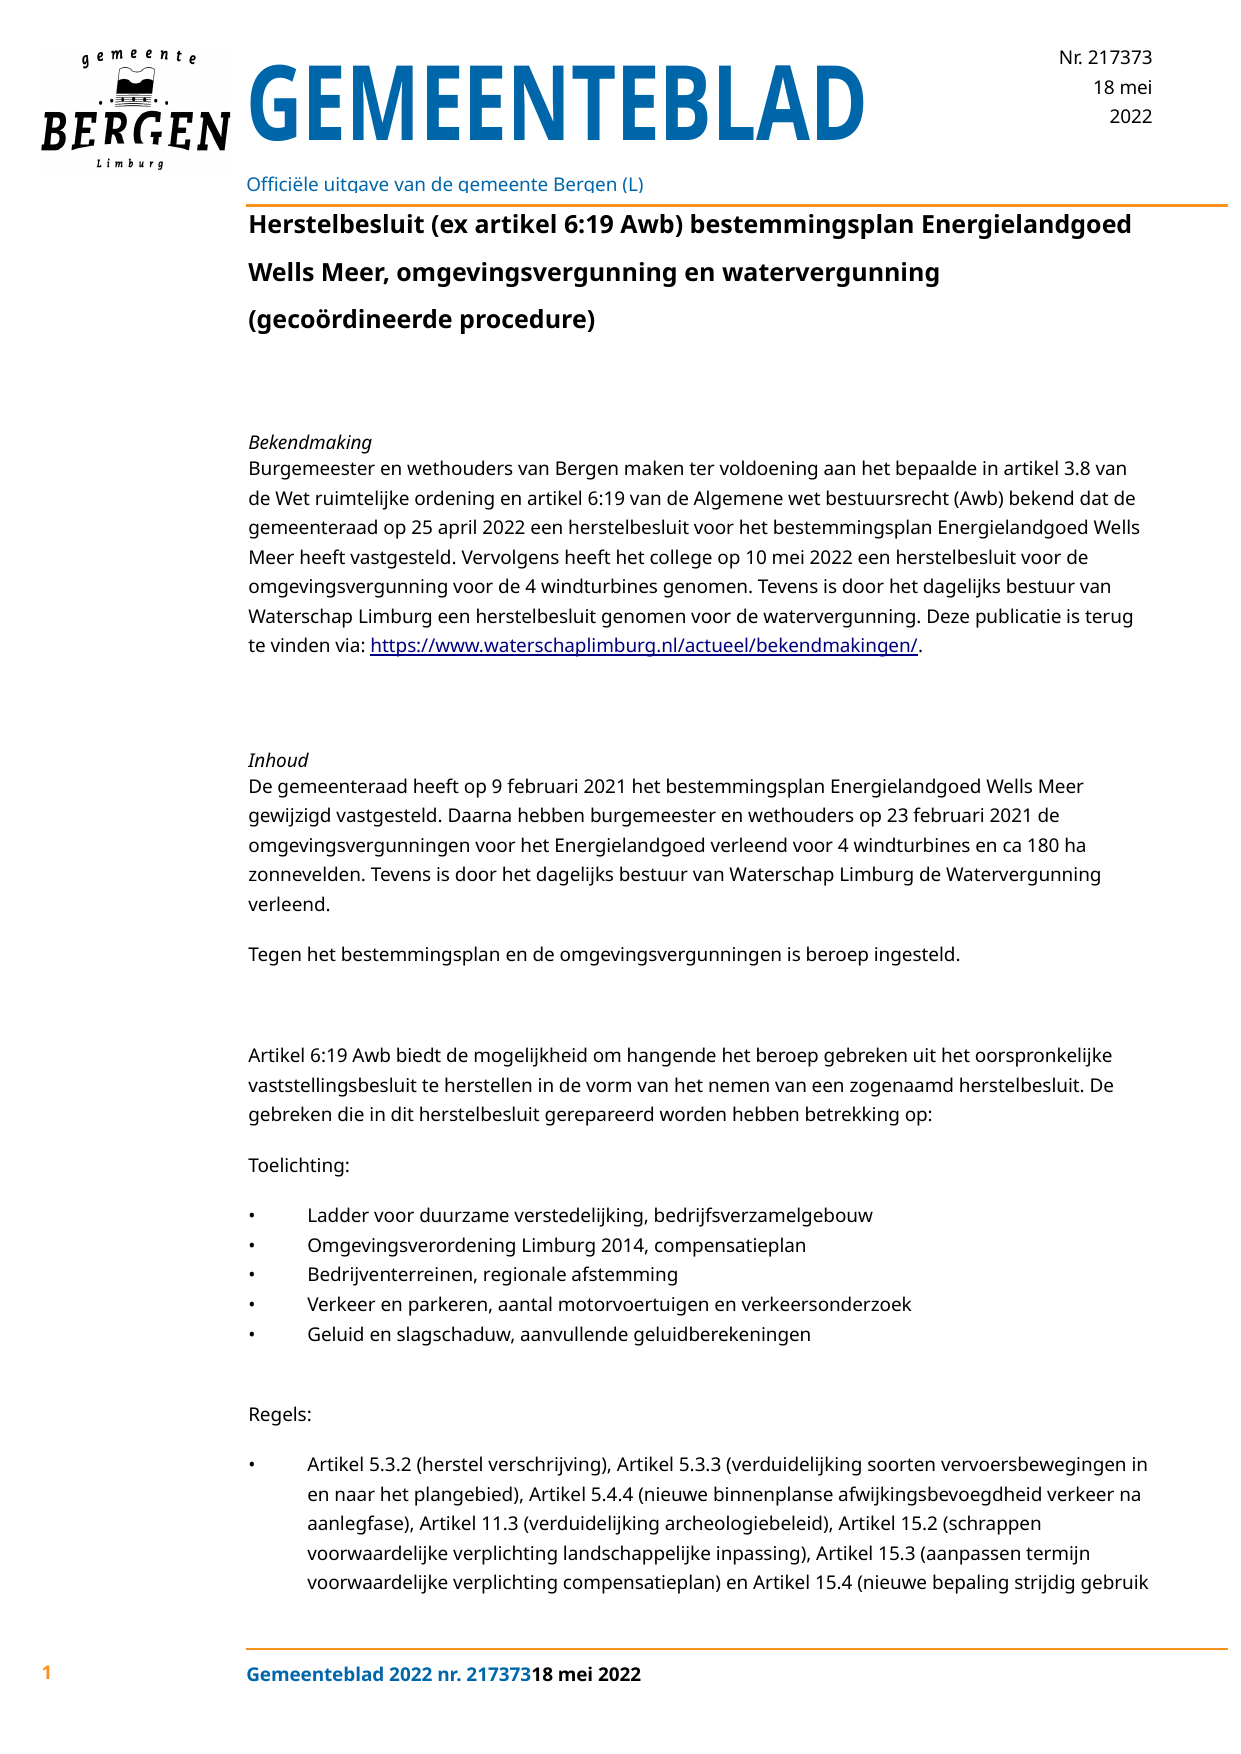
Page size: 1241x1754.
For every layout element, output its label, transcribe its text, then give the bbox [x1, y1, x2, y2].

list Omgevingsverordening Limburg 2014, compensatieplan [248, 1232, 1152, 1258]
list Geluid en slagschaduw, aanvullende geluidberekeningen [248, 1321, 1152, 1346]
text Bekendmaking [248, 429, 1152, 455]
list Ladder voor duurzame verstedelijking, bedrijfsverzamelgebouw [248, 1202, 1152, 1228]
text Artikel 6:19 Awb biedt de mogelijkheid om hangende het beroep gebreken uit het oorspronkelijke vaststellingsbesluit te herstellen in de vorm van het nemen van een zogenaamd herstelbesluit. De gebreken die in dit herstelbesluit gerepareerd worden hebben betrekking op: [248, 1042, 1152, 1127]
list Bedrijventerreinen, regionale afstemming [248, 1262, 1152, 1287]
text Regels: [248, 1401, 1152, 1426]
text Tegen het bestemmingsplan en de omgevingsvergunningen is beroep ingesteld. [248, 942, 1152, 967]
list Verkeer en parkeren, aantal motorvoertuigen en verkeersonderzoek [248, 1291, 1152, 1317]
text Inhoud [248, 747, 1152, 773]
text De gemeenteraad heeft op 9 februari 2021 het bestemmingsplan Energielandgoed Wells Meer gewijzigd vastgesteld. Daarna hebben burgemeester en wethouders op 23 februari 2021 de omgevingsvergunningen voor het Energielandgoed verleend voor 4 windturbines en ca 180 ha zonnevelden. Tevens is door het dagelijks bestuur van Waterschap Limburg de Watervergunning verleend. [248, 773, 1152, 917]
text Toelichting: [248, 1152, 1152, 1178]
picture [41, 47, 231, 172]
text Burgemeester en wethouders van Bergen maken ter voldoening aan het bepaalde in artikel 3.8 van de Wet ruimtelijke ordening en artikel 6:19 van de Algemene wet bestuursrecht (Awb) bekend dat de gemeenteraad op 25 april 2022 een herstelbesluit voor het bestemmingsplan Energielandgoed Wells Meer heeft vastgesteld. Vervolgens heeft het college op 10 mei 2022 een herstelbesluit voor de omgevingsvergunning voor de 4 windturbines genomen. Tevens is door het dagelijks bestuur van Waterschap Limburg een herstelbesluit genomen voor de watervergunning. Deze publicatie is terug te vinden via: https://www.waterschaplimburg.nl/actueel/bekendmakingen/. [248, 455, 1152, 658]
text Herstelbesluit (ex artikel 6:19 Awb) bestemmingsplan Energielandgoed Wells Meer, omgevingsvergunning en watervergunning (gecoördineerde procedure) [248, 207, 1152, 336]
list Artikel 5.3.2 (herstel verschrijving), Artikel 5.3.3 (verduidelijking soorten vervoersbewegingen in en naar het plangebied), Artikel 5.4.4 (nieuwe binnenplanse afwijkingsbevoegdheid verkeer na aanlegfase), Artikel 11.3 (verduidelijking archeologiebeleid), Artikel 15.2 (schrappen voorwaardelijke verplichting landschappelijke inpassing), Artikel 15.3 (aanpassen termijn voorwaardelijke verplichting compensatieplan) en Artikel 15.4 (nieuwe bepaling strijdig gebruik [248, 1451, 1152, 1595]
